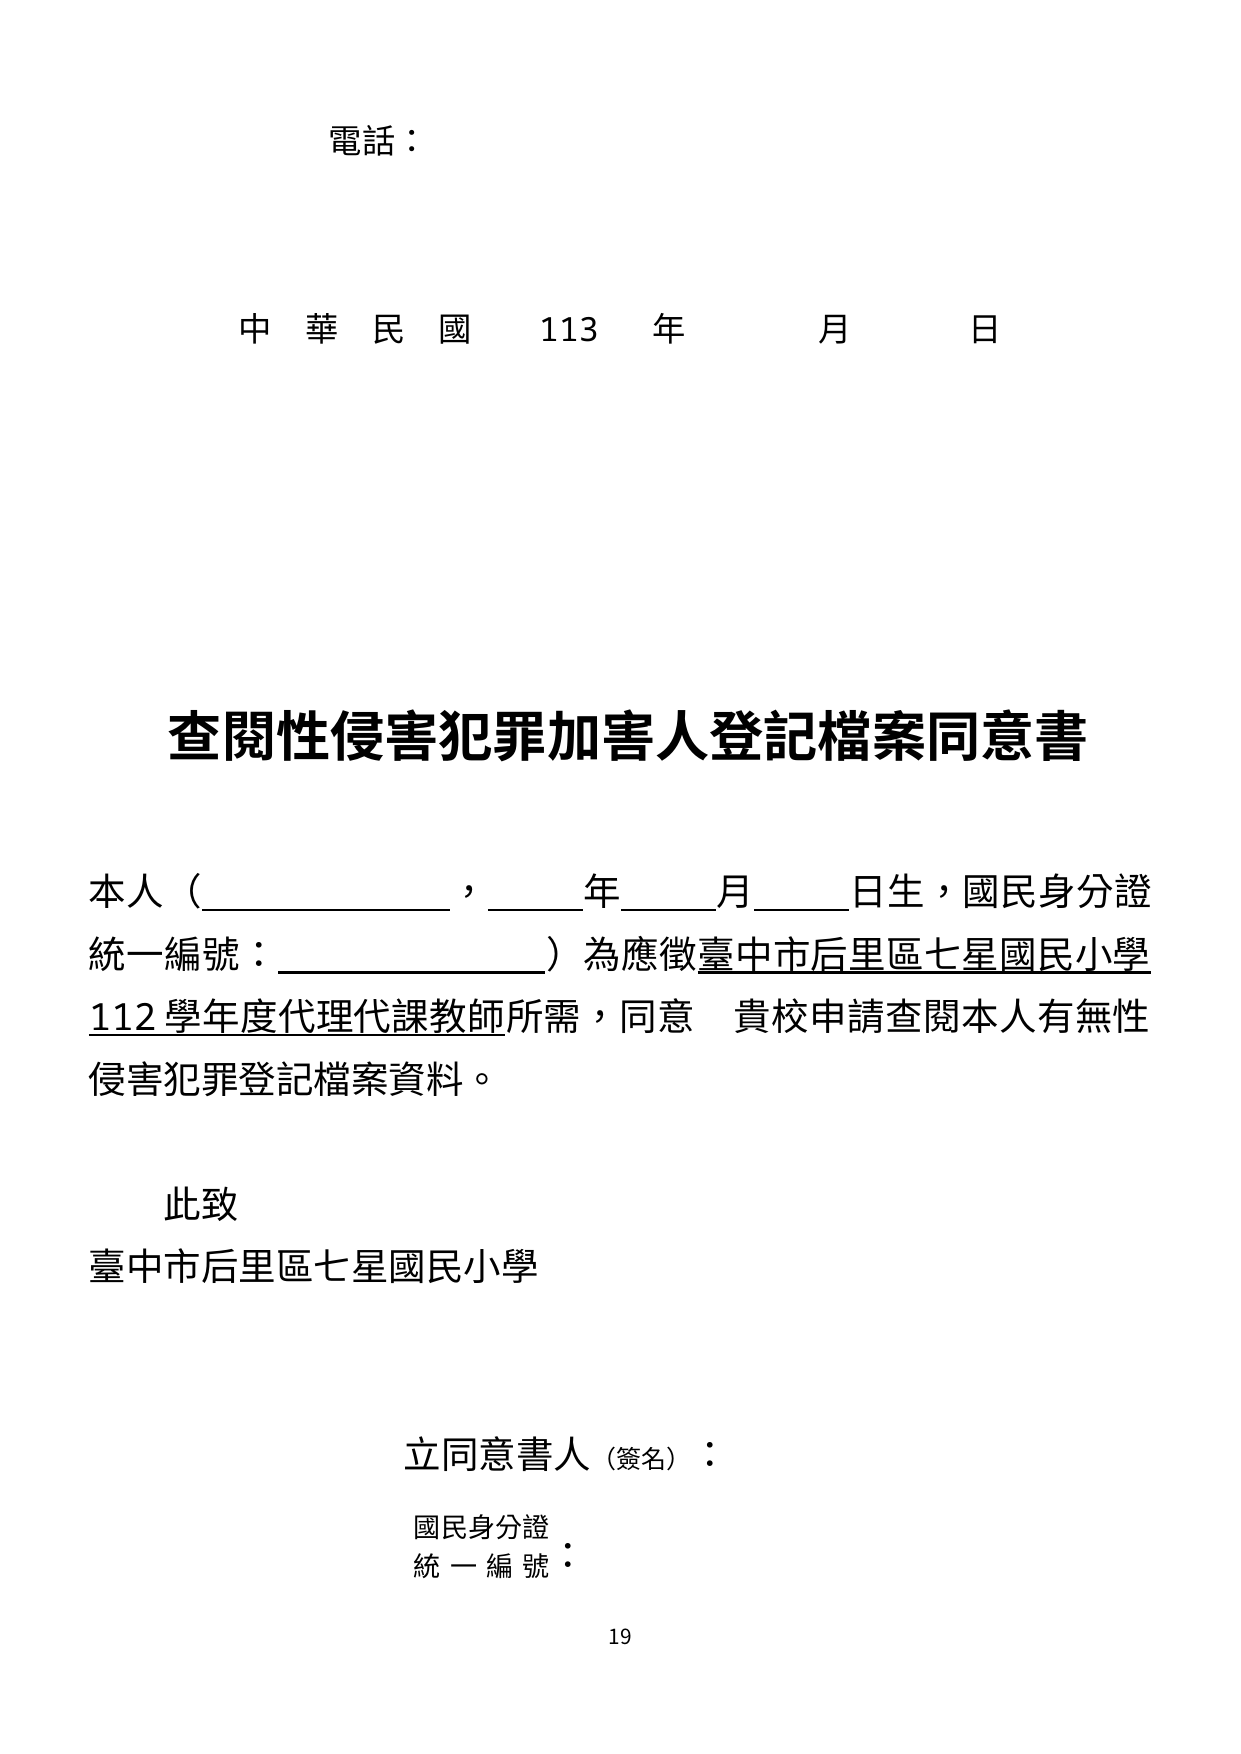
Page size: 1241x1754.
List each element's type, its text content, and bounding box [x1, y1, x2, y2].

text 查閱性侵害犯罪加害人登記檔案同意書 [89, 660, 1168, 785]
text 國民身分證統一編號： [89, 1473, 1152, 1598]
text 臺中市后里區七星國民小學 [89, 1223, 1152, 1285]
text 中 華 民 國 113 年 月 日 [89, 285, 1152, 348]
text 本人（ ， 年 月 日生，國民身分證統一編號： ）為應徵臺中市后里區七星國民小學112學年度代理代課教師所需，同意 貴校申請查閱本人有無性侵害犯罪登記檔案資料。 [89, 848, 1152, 1098]
text 此致 [89, 1160, 1152, 1223]
text 電話： [89, 98, 1152, 160]
text 立同意書人（簽名）： [89, 1410, 1152, 1473]
